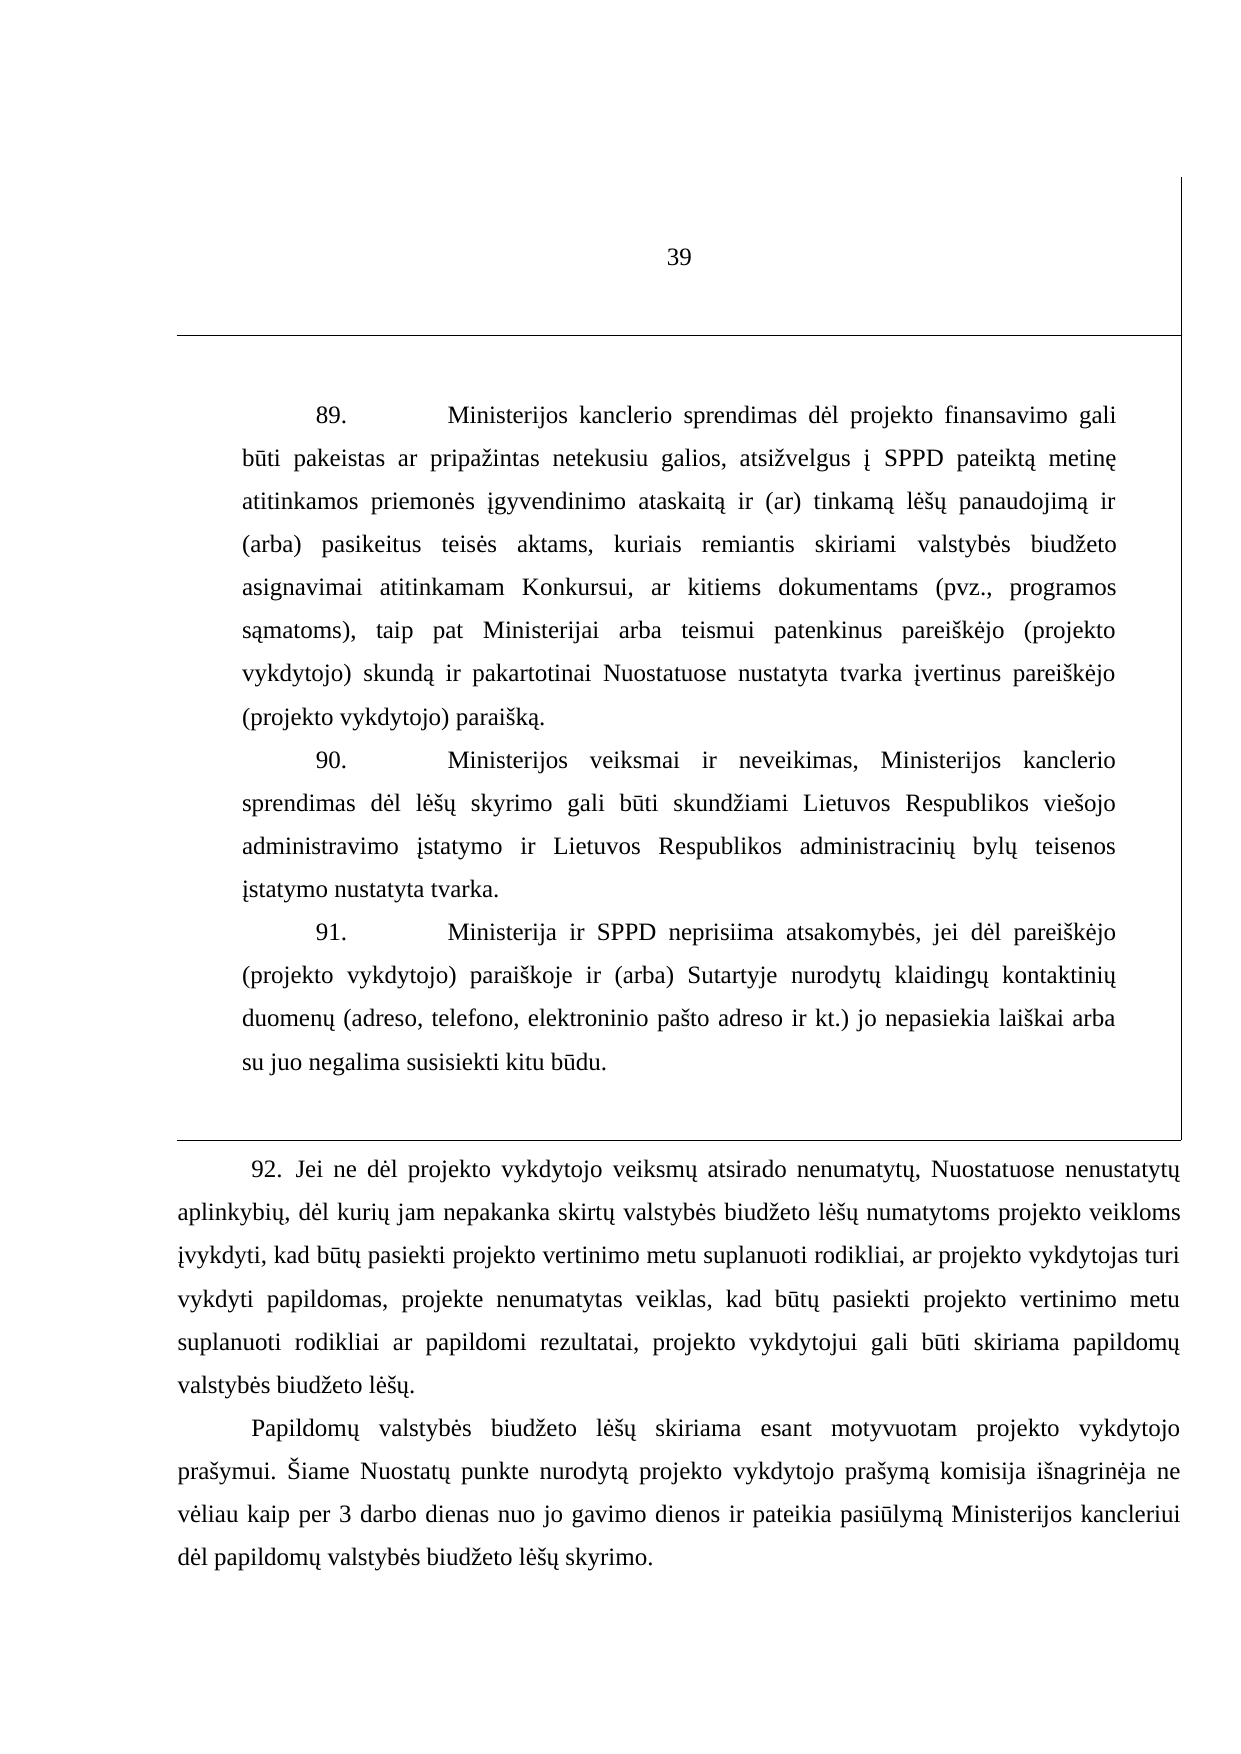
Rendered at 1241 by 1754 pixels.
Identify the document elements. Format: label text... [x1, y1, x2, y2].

text Papildomų valstybės biudžeto lėšų skiriama esant motyvuotam projekto vykdytojo prašymui. Šiame Nuostatų punkte nurodytą projekto vykdytojo prašymą komisija išnagrinėja ne vėliau kaip per 3 darbo dienas nuo jo gavimo dienos ir pateikia pasiūlymą Ministerijos kancleriui dėl papildomų valstybės biudžeto lėšų skyrimo. [177, 1413, 1181, 1571]
text 91. Ministerija ir SPPD neprisiima atsakomybės, jei dėl pareiškėjo (projekto vykdytojo) paraiškoje ir (arba) Sutartyje nurodytų klaidingų kontaktinių duomenų (adreso, telefono, elektroninio pašto adreso ir kt.) jo nepasiekia laiškai arba su juo negalima susisiekti kitu būdu. [177, 853, 1181, 1140]
text 90. Ministerijos veiksmai ir neveikimas, Ministerijos kanclerio sprendimas dėl lėšų skyrimo gali būti skundžiami Lietuvos Respublikos viešojo administravimo įstatymo ir Lietuvos Respublikos administracinių bylų teisenos įstatymo nustatyta tvarka. [177, 680, 1181, 853]
text 92. Jei ne dėl projekto vykdytojo veiksmų atsirado nenumatytų, Nuostatuose nenustatytų aplinkybių, dėl kurių jam nepakanka skirtų valstybės biudžeto lėšų numatytoms projekto veikloms įvykdyti, kad būtų pasiekti projekto vertinimo metu suplanuoti rodikliai, ar projekto vykdytojas turi vykdyti papildomas, projekte nenumatytas veiklas, kad būtų pasiekti projekto vertinimo metu suplanuoti rodikliai ar papildomi rezultatai, projekto vykdytojui gali būti skiriama papildomų valstybės biudžeto lėšų. [177, 1154, 1181, 1399]
text 89. Ministerijos kanclerio sprendimas dėl projekto finansavimo gali būti pakeistas ar pripažintas netekusiu galios, atsižvelgus į SPPD pateiktą metinę atitinkamos priemonės įgyvendinimo ataskaitą ir (ar) tinkamą lėšų panaudojimą ir (arba) pasikeitus teisės aktams, kuriais remiantis skiriami valstybės biudžeto asignavimai atitinkamam Konkursui, ar kitiems dokumentams (pvz., programos sąmatoms), taip pat Ministerijai arba teismui patenkinus pareiškėjo (projekto vykdytojo) skundą ir pakartotinai Nuostatuose nustatyta tvarka įvertinus pareiškėjo (projekto vykdytojo) paraišką. [177, 335, 1181, 680]
